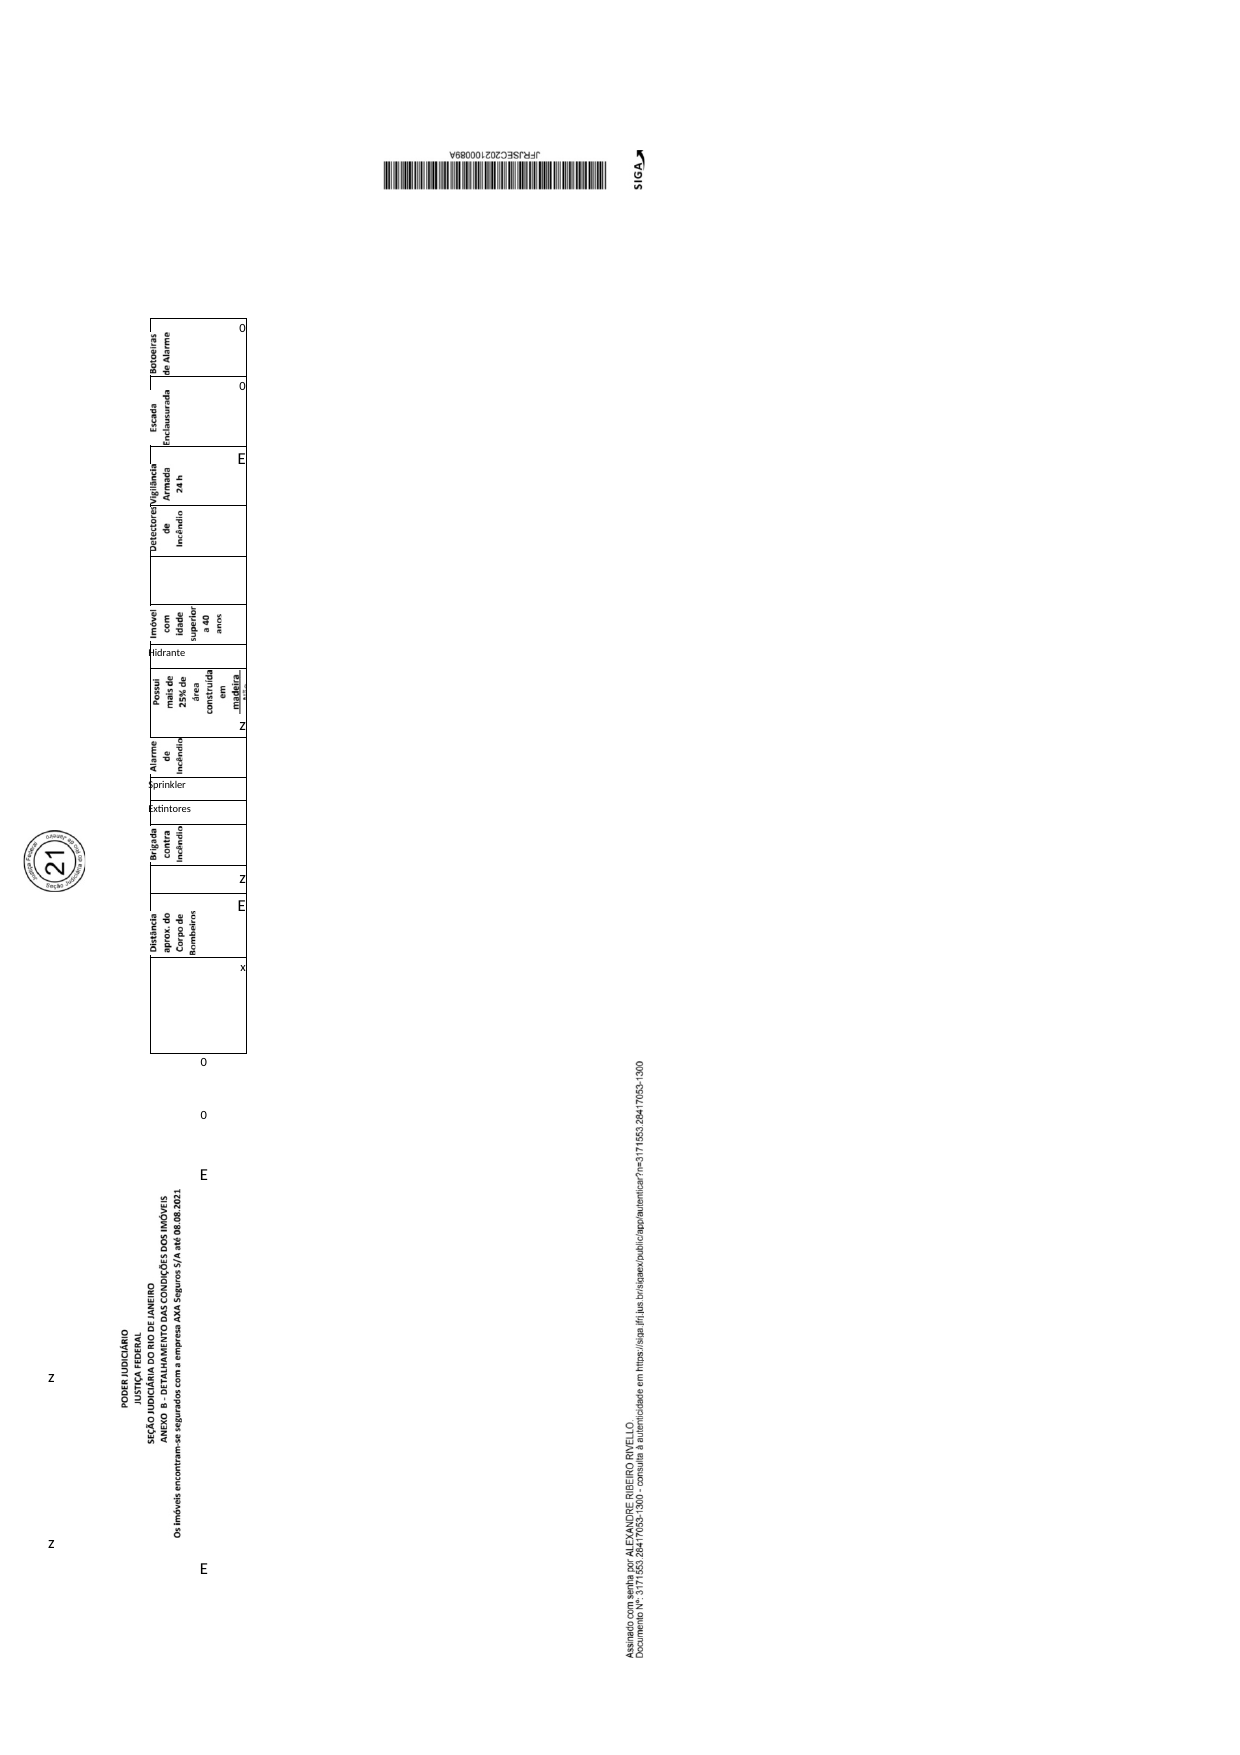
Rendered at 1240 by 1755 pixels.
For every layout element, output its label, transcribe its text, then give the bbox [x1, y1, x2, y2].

text E [199, 1164, 625, 1184]
text [182, 1367, 625, 1387]
text 0 [200, 1054, 644, 1069]
table_cell [151, 738, 246, 776]
table_cell z [151, 669, 246, 737]
table_cell [151, 506, 246, 556]
table_header 0 [151, 319, 246, 376]
table_cell [151, 605, 246, 644]
text z [48, 1367, 119, 1387]
table_cell x [151, 958, 246, 1053]
table_cell [151, 557, 246, 604]
table_cell z [151, 866, 246, 893]
table_cell E [151, 447, 246, 505]
table_cell Hidrante [151, 645, 246, 668]
table_cell Sprinkler [151, 778, 246, 800]
table_cell Extintores [151, 801, 246, 824]
table_cell [151, 825, 246, 865]
text E [199, 1558, 625, 1578]
table_cell E [151, 894, 246, 957]
text 0 [200, 1107, 625, 1123]
text z [48, 1533, 625, 1553]
table_cell 0 [151, 377, 246, 446]
